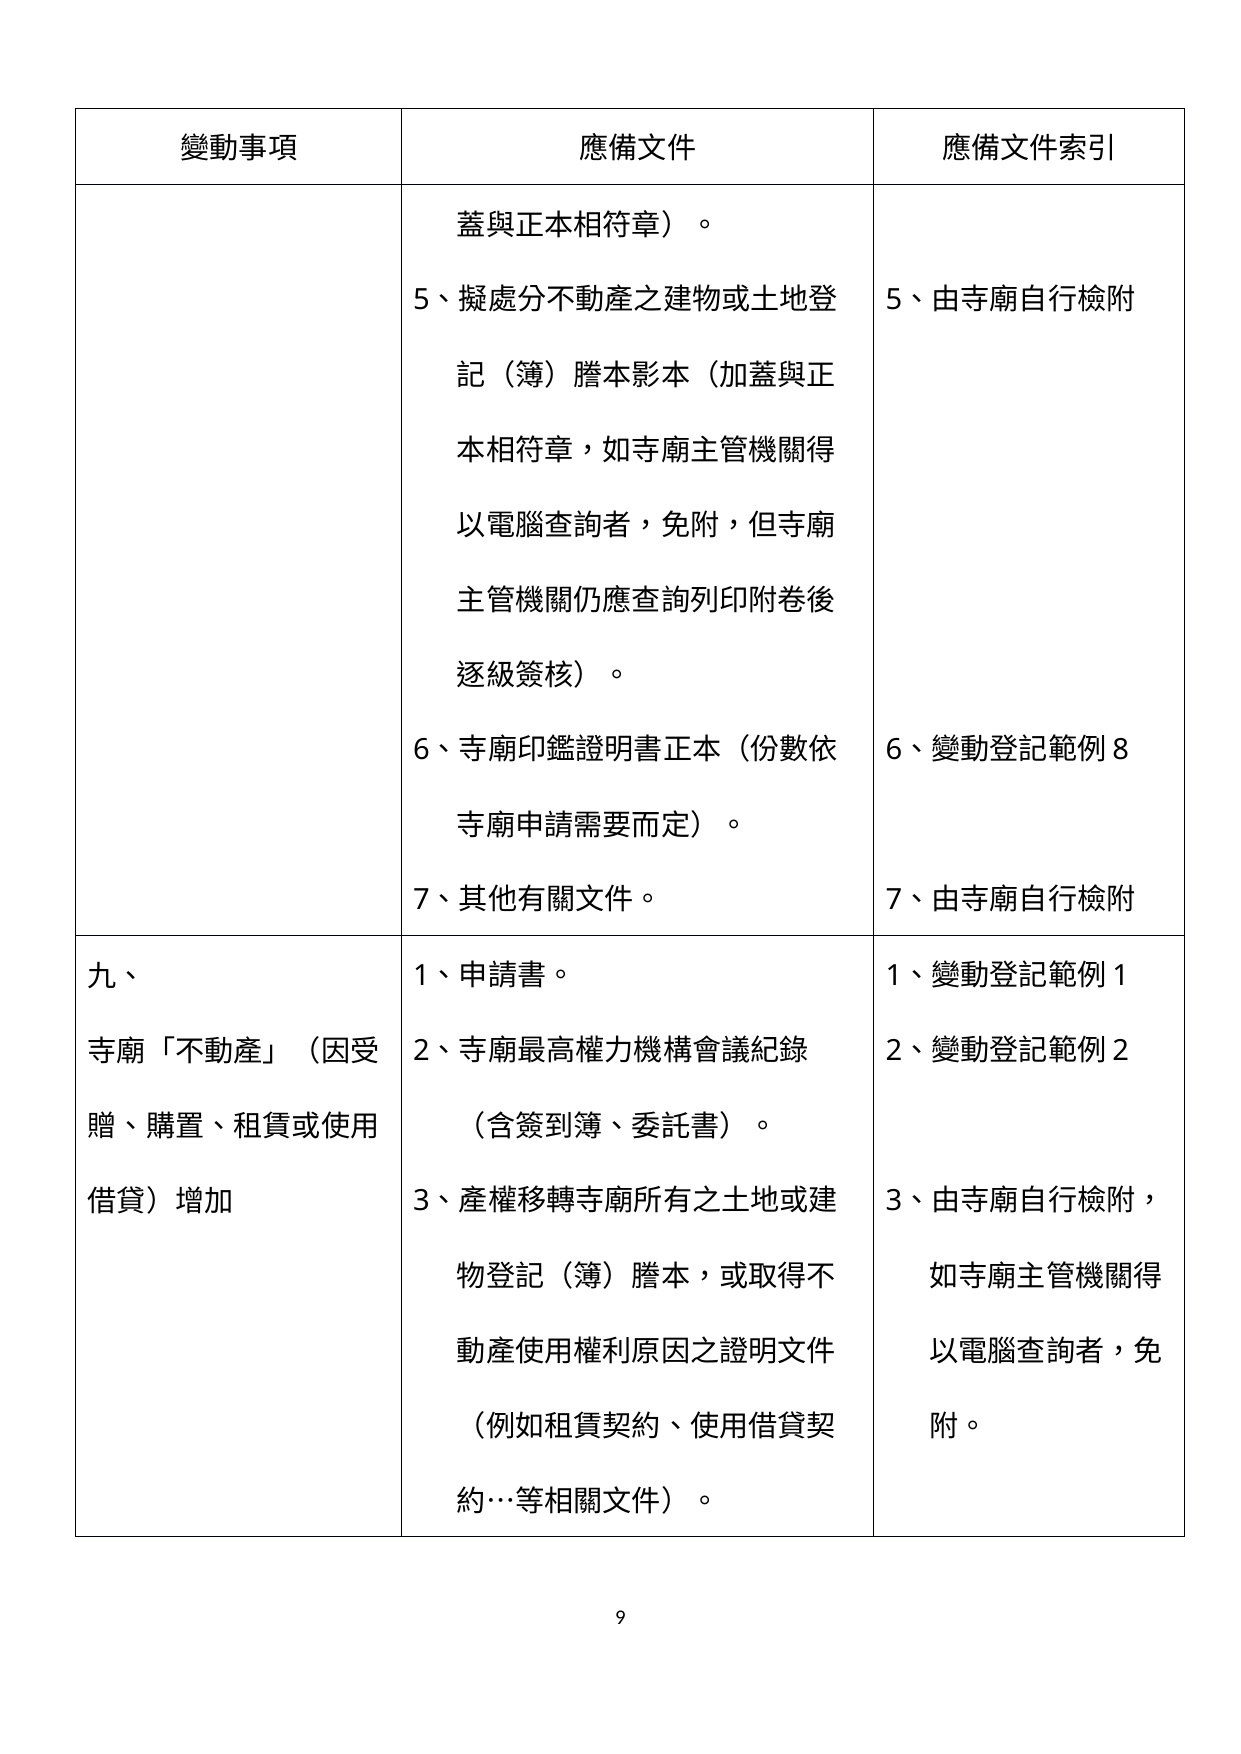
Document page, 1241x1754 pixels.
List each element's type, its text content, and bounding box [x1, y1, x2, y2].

table_cell [76, 185, 401, 935]
table_cell 蓋與正本相符章）。 5、擬處分不動產之建物或土地登記（簿）謄本影本（加蓋與正本相符章，如寺廟主管機關得以電腦查詢者，免附，但寺廟主管機關仍應查詢列印附卷後逐級簽核）。 6、寺廟印鑑證明書正本（份數依寺廟申請需要而定）。 7、其他有關文件。 [402, 185, 873, 935]
table_header 應備文件索引 [874, 109, 1184, 184]
table_cell 1、申請書。 2、寺廟最高權力機構會議紀錄（含簽到簿、委託書）。 3、產權移轉寺廟所有之土地或建物登記（簿）謄本，或取得不動產使用權利原因之證明文件（例如租賃契約、使用借貸契約…等相關文件）。 [402, 936, 873, 1536]
table_header 應備文件 [402, 109, 873, 184]
table_cell 5、由寺廟自行檢附 6、變動登記範例8 7、由寺廟自行檢附 [874, 185, 1184, 935]
table_cell 九、 寺廟「不動產」（因受 贈、購置、租賃或使用 借貸）增加 [76, 936, 401, 1536]
table_cell 1、變動登記範例1 2、變動登記範例2 3、由寺廟自行檢附，如寺廟主管機關得以電腦查詢者，免附。 [874, 936, 1184, 1536]
table_header 變動事項 [76, 109, 401, 184]
